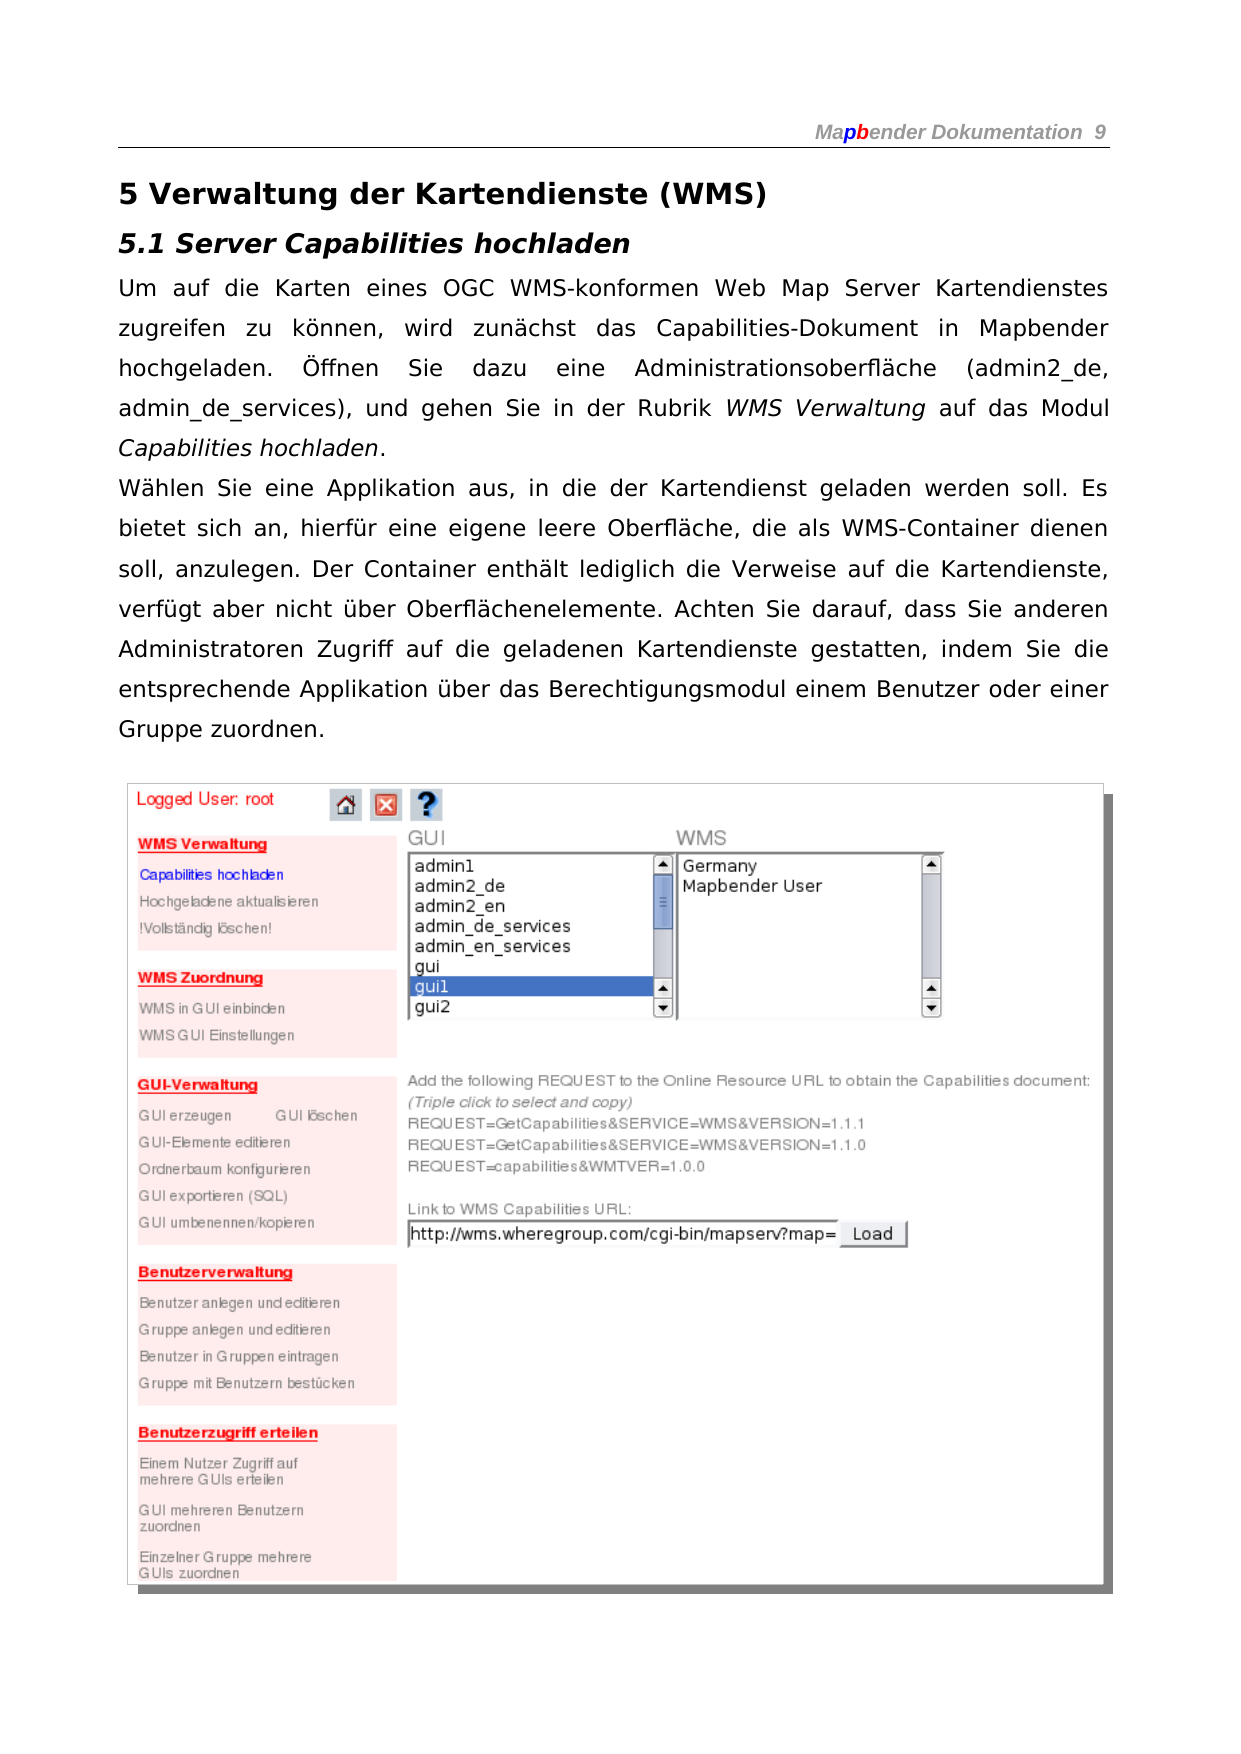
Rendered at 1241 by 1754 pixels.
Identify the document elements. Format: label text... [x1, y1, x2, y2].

text Um auf die Karten eines OGC WMS-konformen Web Map Server Kartendienstes zugreifen zu können, wird zunächst das Capabilities-Dokument in Mapbender hochgeladen. Öffnen Sie dazu eine Administrationsoberfläche (admin2_de, admin_de_services), und gehen Sie in der Rubrik WMS Verwaltung auf das Modul Capabilities hochladen. [118, 275, 1110, 462]
subtitle Server Capabilities hochladen [118, 228, 1122, 259]
picture [130, 786, 1100, 1581]
text Wählen Sie eine Applikation aus, in die der Kartendienst geladen werden soll. Es bietet sich an, hierfür eine eigene leere Oberfläche, die als WMS-Container dienen soll, anzulegen. Der Container enthält lediglich die Verweise auf die Kartendienste, verfügt aber nicht über Oberflächenelemente. Achten Sie darauf, dass Sie anderen Administratoren Zugriff auf die geladenen Kartendienste gestatten, indem Sie die entsprechende Applikation über das Berechtigungsmodul einem Benutzer oder einer Gruppe zuordnen. [118, 476, 1110, 743]
subtitle Verwaltung der Kartendienste (WMS) [118, 177, 1122, 211]
